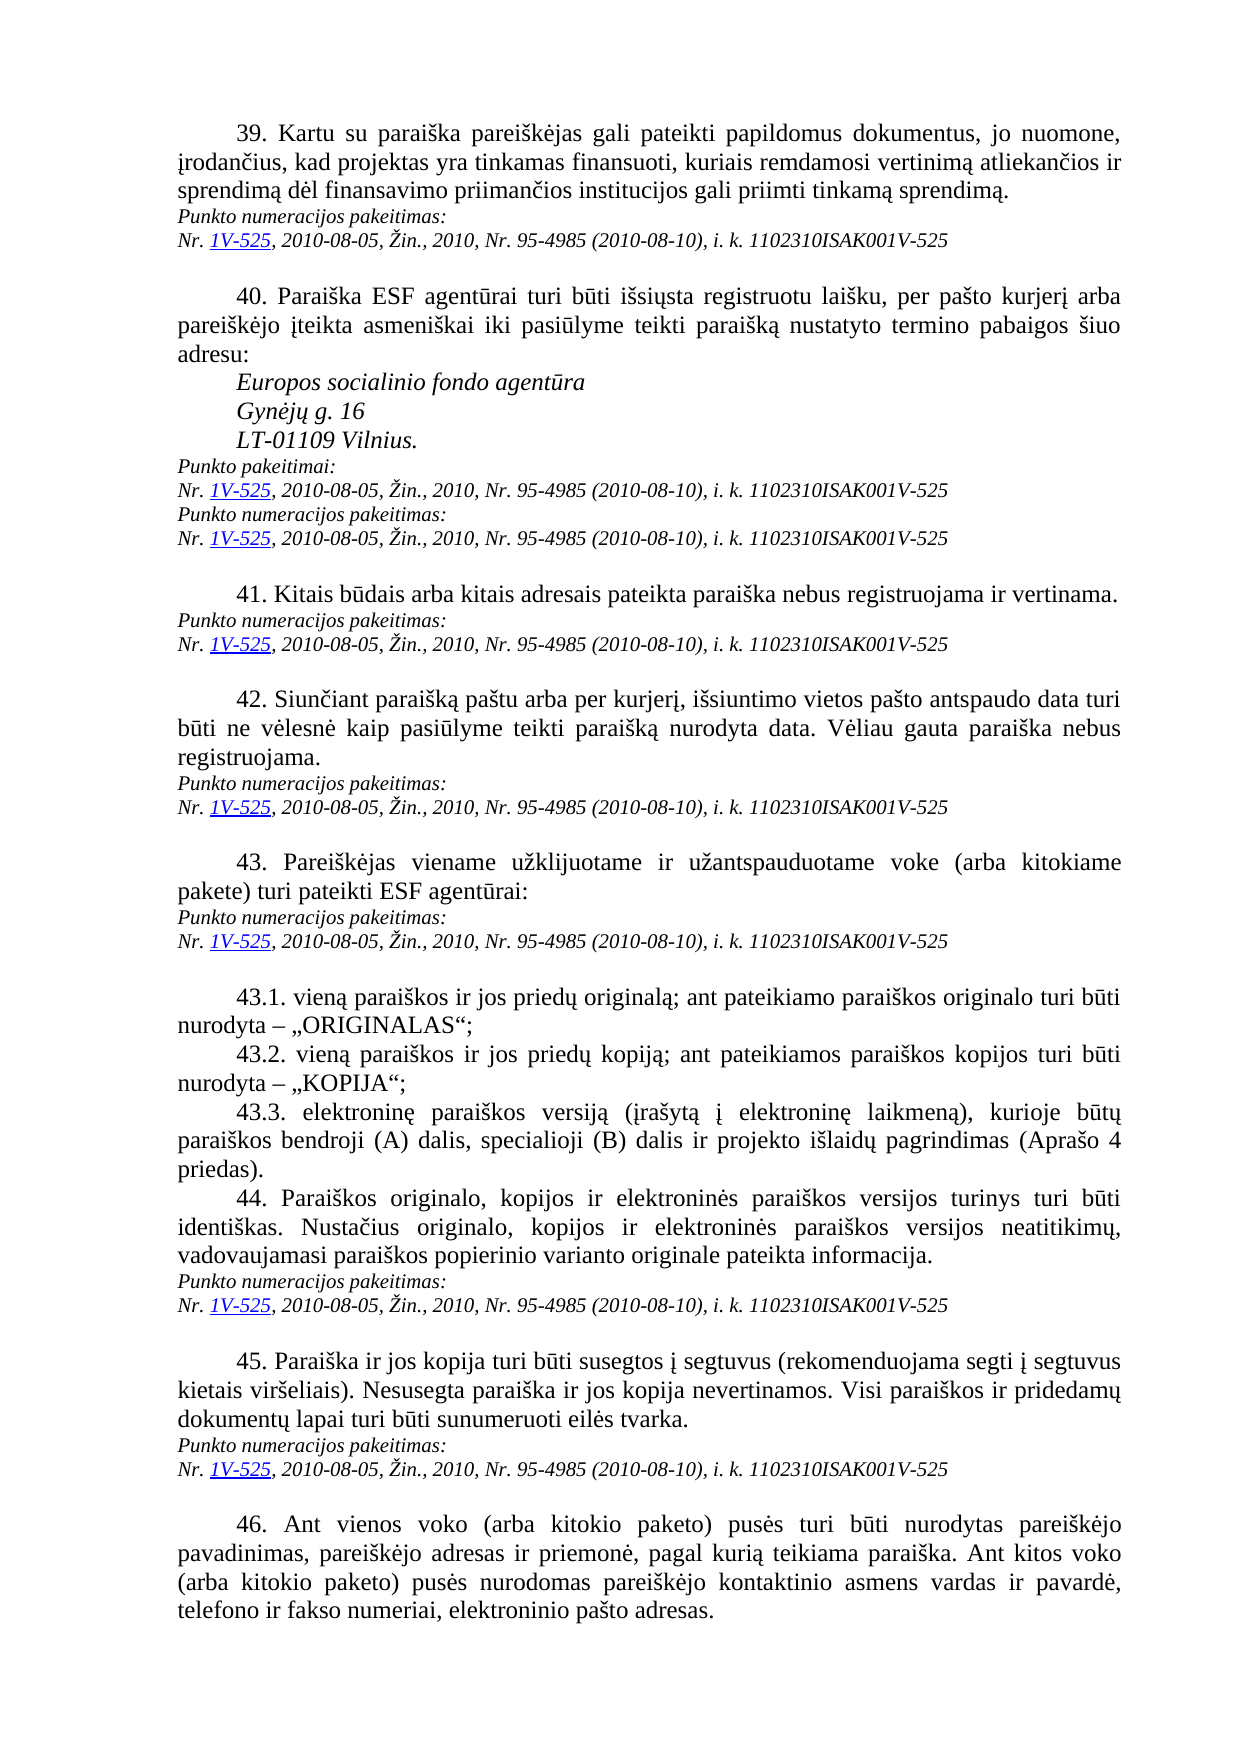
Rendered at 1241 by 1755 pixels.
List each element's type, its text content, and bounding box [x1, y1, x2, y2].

text Punkto numeracijos pakeitimas: [177, 905, 1122, 929]
text 43. Pareiškėjas viename užklijuotame ir užantspauduotame voke (arba kitokiame pakete) turi pateikti ESF agentūrai: [177, 847, 1122, 905]
text Nr. 1V-525, 2010-08-05, Žin., 2010, Nr. 95-4985 (2010-08-10), i. k. 1102310ISAK001V-525 [177, 526, 1122, 550]
text 45. Paraiška ir jos kopija turi būti susegtos į segtuvus (rekomenduojama segti į segtuvus kietais viršeliais). Nesusegta paraiška ir jos kopija nevertinamos. Visi paraiškos ir pridedamų dokumentų lapai turi būti sunumeruoti eilės tvarka. [177, 1346, 1122, 1432]
text Punkto numeracijos pakeitimas: [177, 1432, 1122, 1457]
text LT-01109 Vilnius. [177, 425, 1122, 454]
text Nr. 1V-525, 2010-08-05, Žin., 2010, Nr. 95-4985 (2010-08-10), i. k. 1102310ISAK001V-525 [177, 795, 1122, 819]
text Punkto numeracijos pakeitimas: [177, 204, 1122, 228]
text 42. Siunčiant paraišką paštu arba per kurjerį, išsiuntimo vietos pašto antspaudo data turi būti ne vėlesnė kaip pasiūlyme teikti paraišką nurodyta data. Vėliau gauta paraiška nebus registruojama. [177, 684, 1122, 771]
text Punkto numeracijos pakeitimas: [177, 502, 1122, 526]
text Punkto numeracijos pakeitimas: [177, 607, 1122, 632]
text 43.2. vieną paraiškos ir jos priedų kopiją; ant pateikiamos paraiškos kopijos turi būti nurodyta – „KOPIJA“; [177, 1039, 1122, 1097]
text 43.1. vieną paraiškos ir jos priedų originalą; ant pateikiamo paraiškos originalo turi būti nurodyta – „ORIGINALAS“; [177, 982, 1122, 1039]
text 44. Paraiškos originalo, kopijos ir elektroninės paraiškos versijos turinys turi būti identiškas. Nustačius originalo, kopijos ir elektroninės paraiškos versijos neatitikimų, vadovaujamasi paraiškos popierinio varianto originale pateikta informacija. [177, 1183, 1122, 1269]
text Punkto pakeitimai: [177, 454, 1122, 478]
text Gynėjų g. 16 [177, 396, 1122, 425]
text 40. Paraiška ESF agentūrai turi būti išsiųsta registruotu laišku, per pašto kurjerį arba pareiškėjo įteikta asmeniškai iki pasiūlyme teikti paraišką nustatyto termino pabaigos šiuo adresu: [177, 281, 1122, 367]
text Nr. 1V-525, 2010-08-05, Žin., 2010, Nr. 95-4985 (2010-08-10), i. k. 1102310ISAK001V-525 [177, 478, 1122, 502]
text Nr. 1V-525, 2010-08-05, Žin., 2010, Nr. 95-4985 (2010-08-10), i. k. 1102310ISAK001V-525 [177, 632, 1122, 656]
text 41. Kitais būdais arba kitais adresais pateikta paraiška nebus registruojama ir vertinama. [177, 579, 1122, 607]
text Nr. 1V-525, 2010-08-05, Žin., 2010, Nr. 95-4985 (2010-08-10), i. k. 1102310ISAK001V-525 [177, 1293, 1122, 1317]
text Nr. 1V-525, 2010-08-05, Žin., 2010, Nr. 95-4985 (2010-08-10), i. k. 1102310ISAK001V-525 [177, 1457, 1122, 1481]
text Nr. 1V-525, 2010-08-05, Žin., 2010, Nr. 95-4985 (2010-08-10), i. k. 1102310ISAK001V-525 [177, 228, 1122, 252]
text Punkto numeracijos pakeitimas: [177, 771, 1122, 795]
text 46. Ant vienos voko (arba kitokio paketo) pusės turi būti nurodytas pareiškėjo pavadinimas, pareiškėjo adresas ir priemonė, pagal kurią teikiama paraiška. Ant kitos voko (arba kitokio paketo) pusės nurodomas pareiškėjo kontaktinio asmens vardas ir pavardė, telefono ir fakso numeriai, elektroninio pašto adresas. [177, 1509, 1122, 1624]
text 39. Kartu su paraiška pareiškėjas gali pateikti papildomus dokumentus, jo nuomone, įrodančius, kad projektas yra tinkamas finansuoti, kuriais remdamosi vertinimą atliekančios ir sprendimą dėl finansavimo priimančios institucijos gali priimti tinkamą sprendimą. [177, 118, 1122, 204]
text Punkto numeracijos pakeitimas: [177, 1269, 1122, 1293]
text Nr. 1V-525, 2010-08-05, Žin., 2010, Nr. 95-4985 (2010-08-10), i. k. 1102310ISAK001V-525 [177, 929, 1122, 953]
text 43.3. elektroninę paraiškos versiją (įrašytą į elektroninę laikmeną), kurioje būtų paraiškos bendroji (A) dalis, specialioji (B) dalis ir projekto išlaidų pagrindimas (Aprašo 4 priedas). [177, 1097, 1122, 1183]
text Europos socialinio fondo agentūra [177, 367, 1122, 396]
